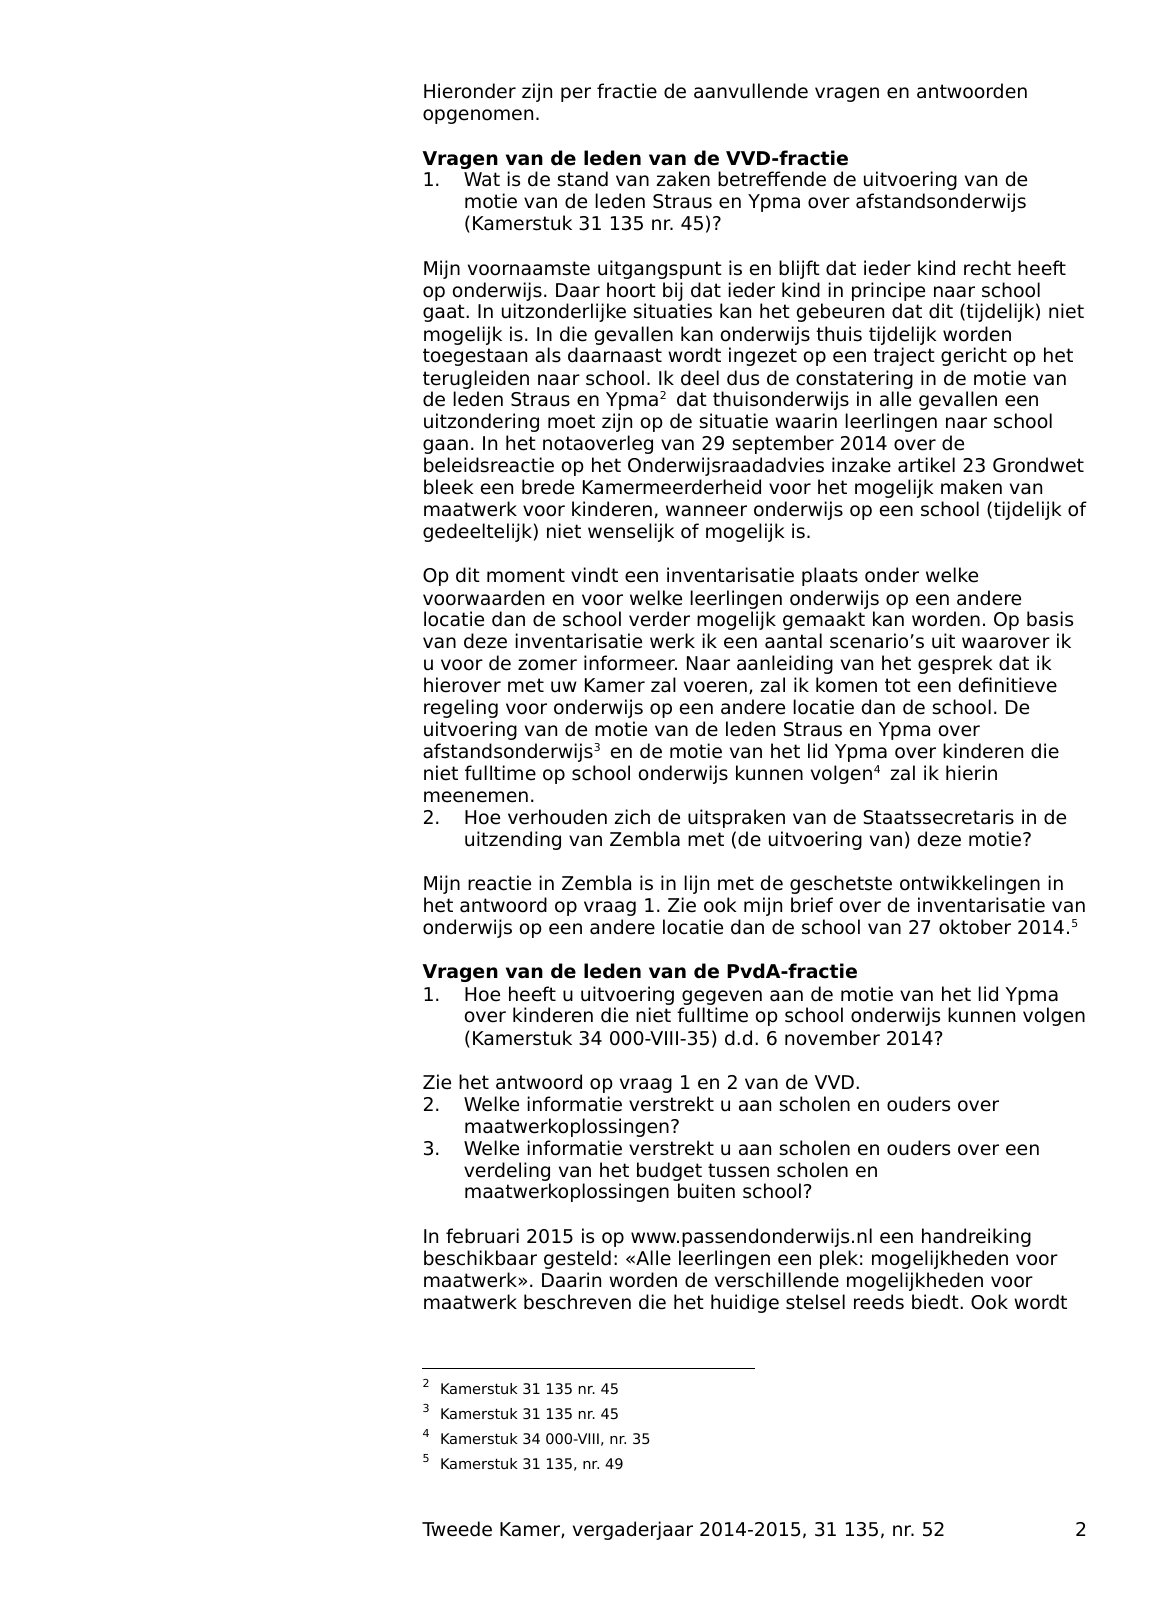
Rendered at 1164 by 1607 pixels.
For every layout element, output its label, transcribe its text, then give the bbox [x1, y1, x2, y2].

text Hieronder zijn per fractie de aanvullende vragen en antwoorden opgenomen. [422, 81, 1087, 125]
text Zie het antwoord op vraag 1 en 2 van de VVD. [422, 1072, 1087, 1093]
text 1. Wat is de stand van zaken betreffende de uitvoering van de motie van de leden Straus en Ypma over afstandsonderwijs (Kamerstuk 31 135 nr. 45)? [422, 169, 1087, 235]
text 1. Hoe heeft u uitvoering gegeven aan de motie van het lid Ypma over kinderen die niet fulltime op school onderwijs kunnen volgen (Kamerstuk 34 000-VIII-35) d.d. 6 november 2014? [422, 983, 1087, 1049]
text Kamerstuk 31 135, nr. 49 [422, 1452, 1087, 1474]
text In februari 2015 is op www.passendonderwijs.nl een handreiking beschikbaar gesteld: «Alle leerlingen een plek: mogelijkheden voor maatwerk». Daarin worden de verschillende mogelijkheden voor maatwerk beschreven die het huidige stelsel reeds biedt. Ook wordt [422, 1226, 1087, 1313]
text 2. Hoe verhouden zich de uitspraken van de Staatssecretaris in de uitzending van Zembla met (de uitvoering van) deze motie? [422, 807, 1087, 851]
text Kamerstuk 31 135 nr. 45 [422, 1402, 1087, 1424]
text 3. Welke informatie verstrekt u aan scholen en ouders over een verdeling van het budget tussen scholen en maatwerkoplossingen buiten school? [422, 1137, 1087, 1203]
text Op dit moment vindt een inventarisatie plaats onder welke voorwaarden en voor welke leerlingen onderwijs op een andere locatie dan de school verder mogelijk gemaakt kan worden. Op basis van deze inventarisatie werk ik een aantal scenario’s uit waarover ik u voor de zomer informeer. Naar aanleiding van het gesprek dat ik hierover met uw Kamer zal voeren, zal ik komen tot een definitieve regeling voor onderwijs op een andere locatie dan de school. De uitvoering van de motie van de leden Straus en Ypma over afstandsonderwijs en de motie van het lid Ypma over kinderen die niet fulltime op school onderwijs kunnen volgen zal ik hierin meenemen. [422, 565, 1087, 807]
subtitle Vragen van de leden van de PvdA-fractie [422, 961, 1087, 983]
text 2. Welke informatie verstrekt u aan scholen en ouders over maatwerkoplossingen? [422, 1093, 1087, 1137]
text Mijn reactie in Zembla is in lijn met de geschetste ontwikkelingen in het antwoord op vraag 1. Zie ook mijn brief over de inventarisatie van onderwijs op een andere locatie dan de school van 27 oktober 2014. [422, 873, 1087, 939]
text Kamerstuk 34 000-VIII, nr. 35 [422, 1427, 1087, 1449]
text Mijn voornaamste uitgangspunt is en blijft dat ieder kind recht heeft op onderwijs. Daar hoort bij dat ieder kind in principe naar school gaat. In uitzonderlijke situaties kan het gebeuren dat dit (tijdelijk) niet mogelijk is. In die gevallen kan onderwijs thuis tijdelijk worden toegestaan als daarnaast wordt ingezet op een traject gericht op het terugleiden naar school. Ik deel dus de constatering in de motie van de leden Straus en Ypma dat thuisonderwijs in alle gevallen een uitzondering moet zijn op de situatie waarin leerlingen naar school gaan. In het notaoverleg van 29 september 2014 over de beleidsreactie op het Onderwijsraadadvies inzake artikel 23 Grondwet bleek een brede Kamermeerderheid voor het mogelijk maken van maatwerk voor kinderen, wanneer onderwijs op een school (tijdelijk of gedeeltelijk) niet wenselijk of mogelijk is. [422, 257, 1087, 543]
subtitle Vragen van de leden van de VVD-fractie [422, 147, 1087, 169]
text Kamerstuk 31 135 nr. 45 [422, 1377, 1087, 1399]
